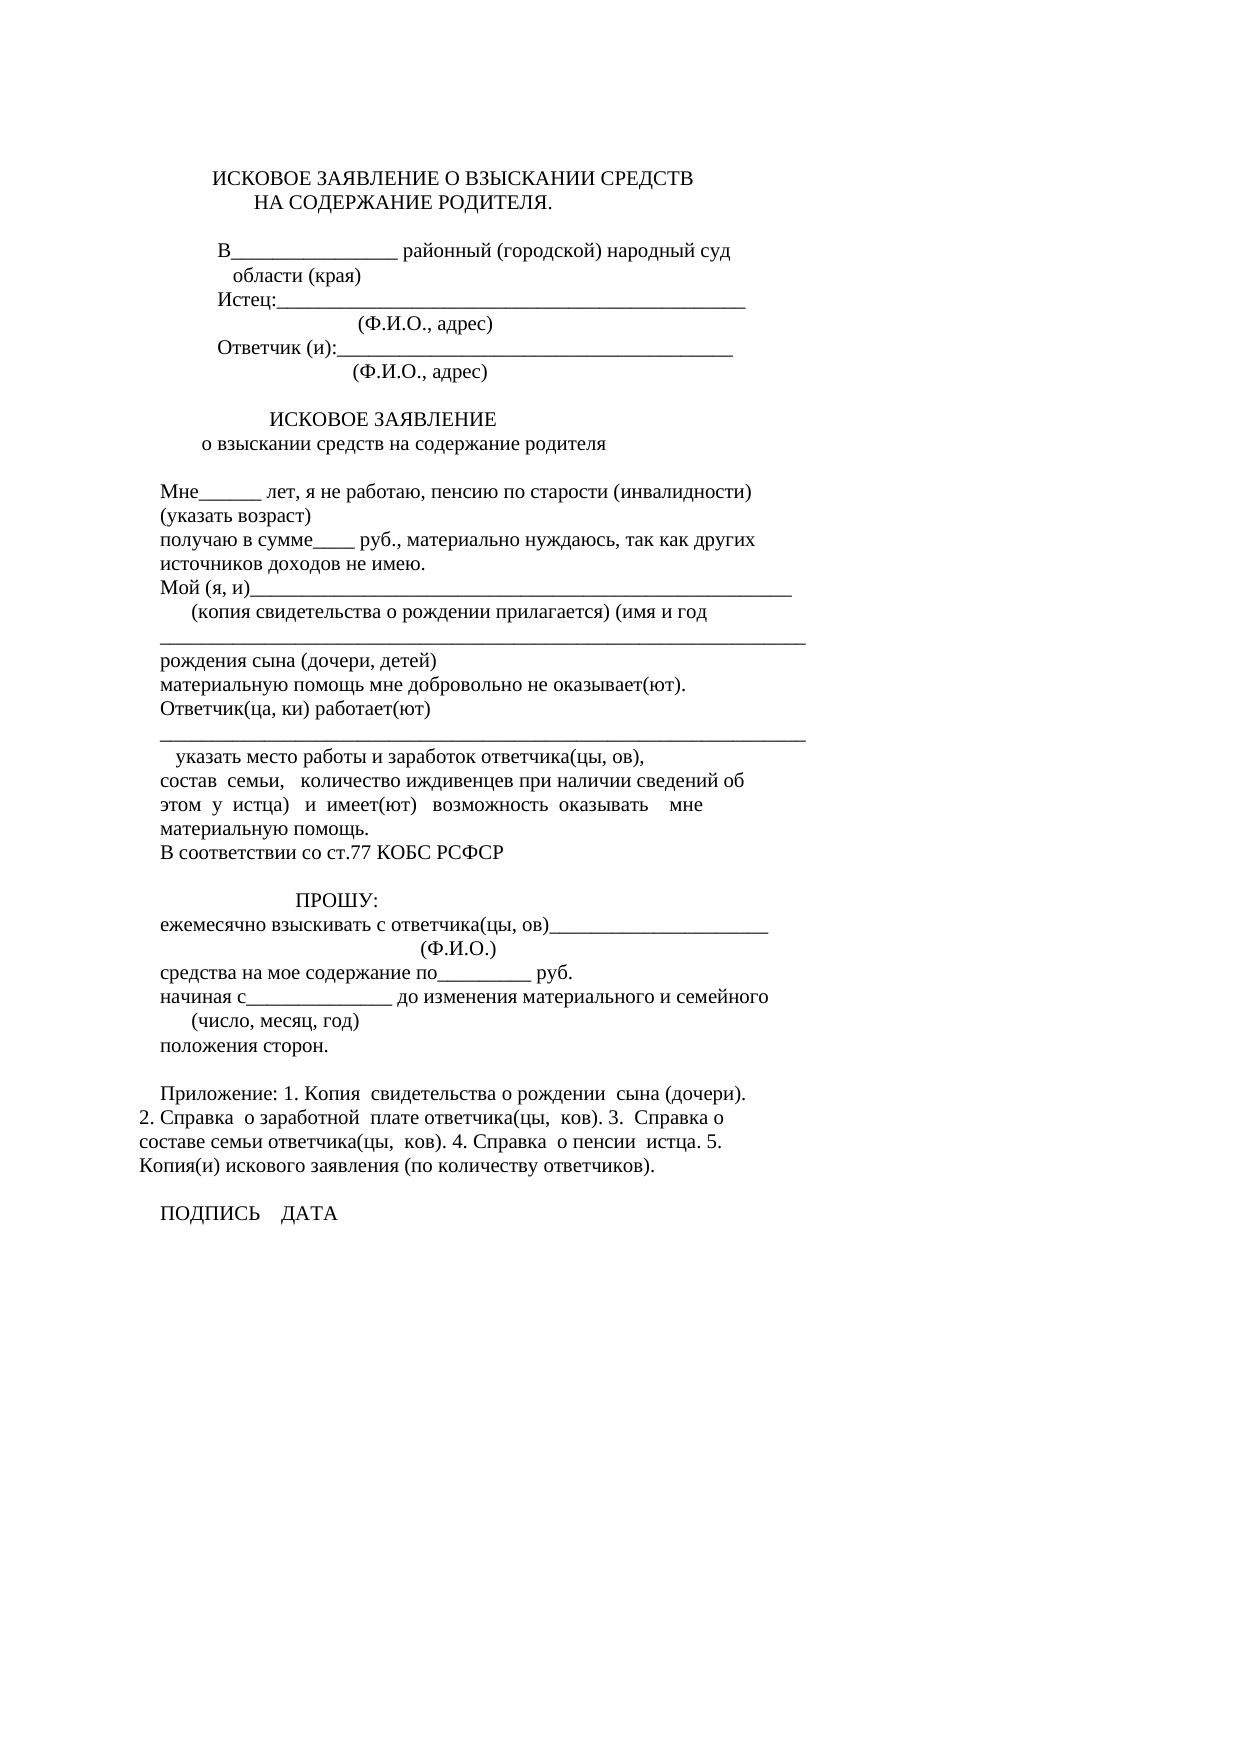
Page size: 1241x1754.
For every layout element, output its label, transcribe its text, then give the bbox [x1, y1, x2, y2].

text (Ф.И.О.) [118, 936, 1122, 960]
text ИСКОВОЕ ЗАЯВЛЕНИЕ [118, 407, 1122, 431]
text 2. Справка о заработной плате ответчика(цы, ков). 3. Справка о [118, 1105, 1122, 1129]
text этом у истца) и имеет(ют) возможность оказывать мне [118, 792, 1122, 816]
text (Ф.И.О., адрес) [118, 311, 1122, 335]
text источников доходов не имею. [118, 551, 1122, 575]
text Ответчик(ца, ки) работает(ют) [118, 696, 1122, 720]
text ПРОШУ: [118, 888, 1122, 912]
text В________________ районный (городской) народный суд [118, 238, 1122, 262]
text рождения сына (дочери, детей) [118, 647, 1122, 672]
text материальную помощь мне добровольно не оказывает(ют). [118, 672, 1122, 696]
text Мой (я, и)____________________________________________________ [118, 575, 1122, 599]
text начиная с______________ до изменения материального и семейного [118, 984, 1122, 1008]
text Приложение: 1. Копия свидетельства о рождении сына (дочери). [118, 1081, 1122, 1105]
text (Ф.И.О., адрес) [118, 359, 1122, 383]
text (число, месяц, год) [118, 1008, 1122, 1032]
text ______________________________________________________________ [118, 720, 1122, 744]
text ______________________________________________________________ [118, 623, 1122, 647]
text ПОДПИСЬ ДАТА [118, 1201, 1122, 1225]
text В соответствии со ст.77 КОБС РСФСР [118, 840, 1122, 864]
text ежемесячно взыскивать с ответчика(цы, ов)_____________________ [118, 912, 1122, 936]
text состав семьи, количество иждивенцев при наличии сведений об [118, 768, 1122, 792]
text указать место работы и заработок ответчика(цы, ов), [118, 744, 1122, 768]
text положения сторон. [118, 1032, 1122, 1057]
text Истец:_____________________________________________ [118, 287, 1122, 311]
text ИСКОВОЕ ЗАЯВЛЕНИЕ О ВЗЫСКАНИИ СРЕДСТВ [118, 166, 1122, 190]
text (копия свидетельства о рождении прилагается) (имя и год [118, 599, 1122, 623]
text Ответчик (и):______________________________________ [118, 335, 1122, 359]
text (указать возраст) [118, 503, 1122, 527]
text средства на мое содержание по_________ руб. [118, 960, 1122, 984]
text материальную помощь. [118, 816, 1122, 840]
text составе семьи ответчика(цы, ков). 4. Справка о пенсии истца. 5. [118, 1129, 1122, 1153]
text о взыскании средств на содержание родителя [118, 431, 1122, 455]
text области (края) [118, 262, 1122, 287]
text получаю в сумме____ руб., материально нуждаюсь, так как других [118, 527, 1122, 551]
text Копия(и) искового заявления (по количеству ответчиков). [118, 1153, 1122, 1177]
text НА СОДЕРЖАНИЕ РОДИТЕЛЯ. [118, 190, 1122, 214]
text Мне______ лет, я не работаю, пенсию по старости (инвалидности) [118, 479, 1122, 503]
